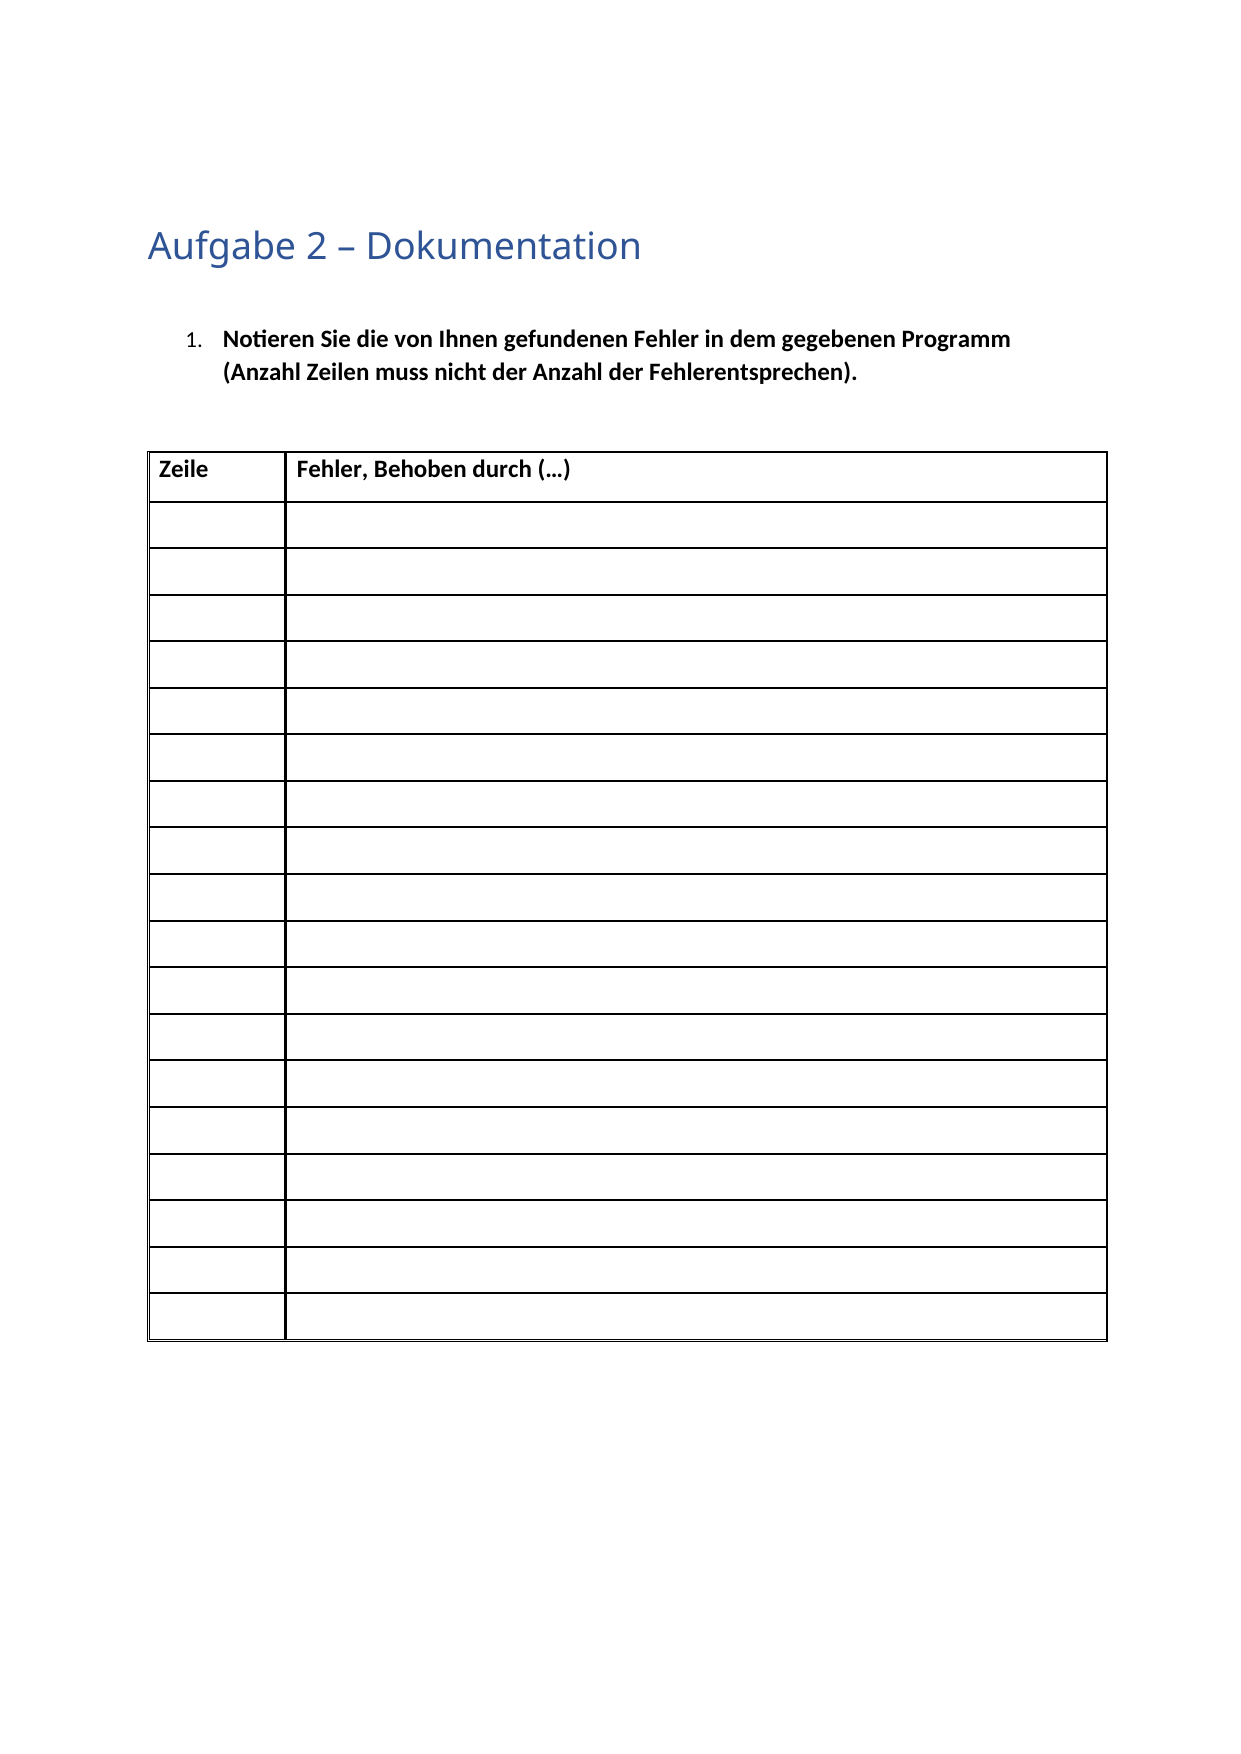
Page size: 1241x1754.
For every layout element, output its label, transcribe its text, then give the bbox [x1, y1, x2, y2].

table_cell [150, 596, 284, 640]
table_cell [287, 782, 1106, 826]
table_cell [287, 1294, 1106, 1339]
subtitle Aufgabe 2 – Dokumentation [148, 219, 1093, 270]
table_cell [150, 922, 284, 966]
table_cell [287, 922, 1106, 966]
table_cell [150, 782, 284, 826]
table_cell [150, 1108, 284, 1152]
table_header Zeile [150, 453, 284, 501]
table_cell [287, 503, 1106, 547]
table_cell [287, 1201, 1106, 1246]
table_cell [287, 1155, 1106, 1199]
table_cell [287, 1061, 1106, 1106]
table_cell [287, 735, 1106, 780]
table_cell [150, 1015, 284, 1059]
table_cell [150, 642, 284, 687]
table_cell [150, 875, 284, 919]
table_cell [287, 596, 1106, 640]
table_cell [287, 1015, 1106, 1059]
table_cell [150, 689, 284, 733]
table_cell [287, 1248, 1106, 1292]
table_cell [150, 1061, 284, 1106]
table_cell [287, 968, 1106, 1013]
list Notieren Sie die von Ihnen gefundenen Fehler in dem gegebenen Programm (Anzahl Zeilen muss nicht der Anzahl der Fehlerentsprechen). [185, 323, 1093, 386]
table_cell [150, 968, 284, 1013]
table_cell [150, 735, 284, 780]
table_cell [150, 549, 284, 594]
table_cell [287, 549, 1106, 594]
table_cell [287, 828, 1106, 873]
table_cell [287, 642, 1106, 687]
table_cell [150, 1155, 284, 1199]
table_cell [287, 1108, 1106, 1152]
table_cell [150, 1248, 284, 1292]
table_cell [150, 828, 284, 873]
table_header Fehler, Behoben durch (…) [287, 453, 1106, 501]
table_cell [287, 689, 1106, 733]
table_cell [150, 503, 284, 547]
table_cell [287, 875, 1106, 919]
table_cell [150, 1201, 284, 1246]
table_cell [150, 1294, 284, 1339]
